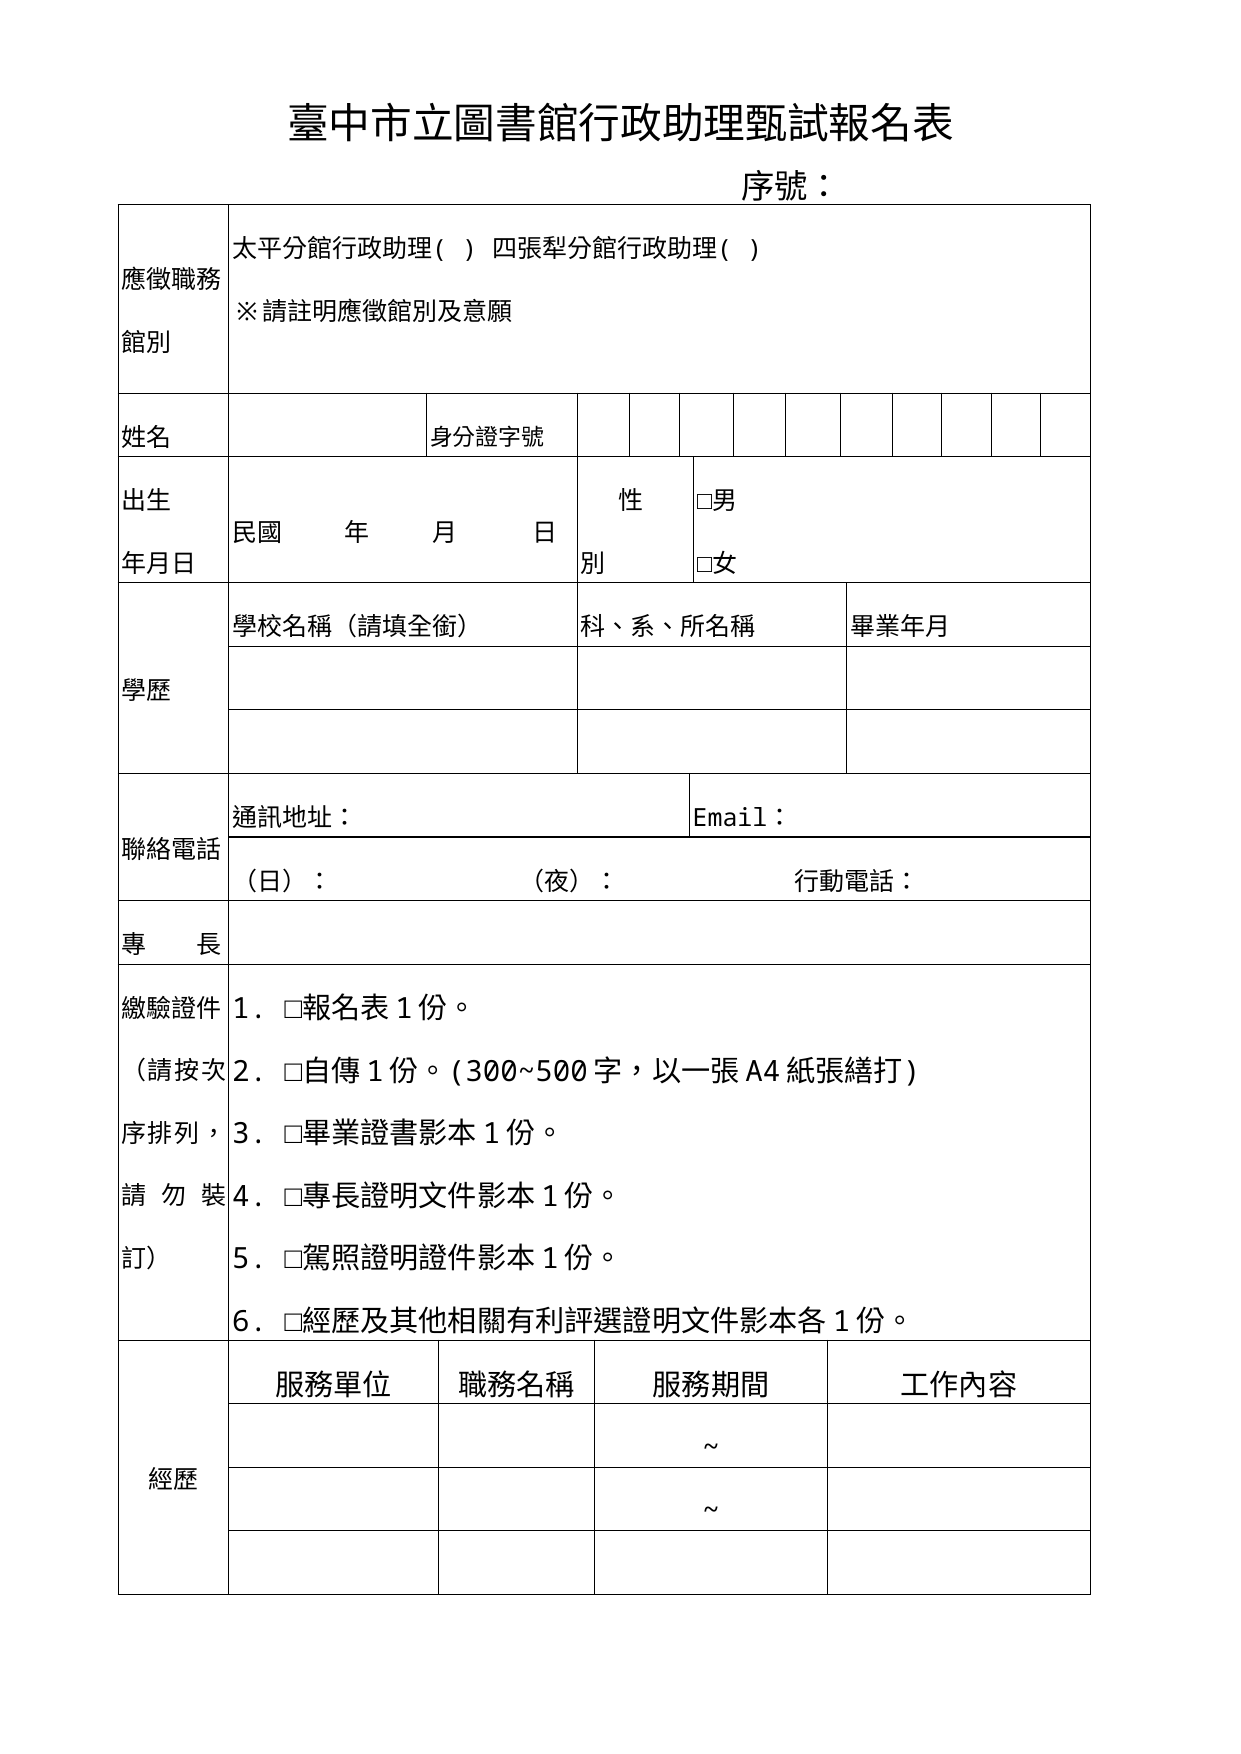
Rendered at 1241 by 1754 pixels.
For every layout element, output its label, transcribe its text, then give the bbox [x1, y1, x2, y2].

table_cell 姓名 [119, 394, 228, 456]
table_cell 通訊地址： [229, 774, 689, 836]
table_cell [1091, 709, 1098, 773]
table_cell [828, 1531, 1090, 1594]
table_cell [1091, 964, 1098, 1339]
table_cell [847, 647, 1090, 709]
table_cell [1091, 900, 1098, 963]
table_cell 繳驗證件 （請按次序排列，請勿裝訂） [119, 965, 228, 1339]
table_cell [439, 1404, 594, 1467]
table_cell 1. □報名表1份。 2. □自傳1份。(300~500字，以一張A4紙張繕打) 3. □畢業證書影本1份。 4. □專長證明文件影本1份。 5. □駕照證明證件影本1份。 6. □經歷及其他相關有利評選證明文件影本各1份。 [229, 965, 1090, 1339]
table_cell 學歷 [119, 583, 228, 773]
table_cell [1041, 394, 1090, 456]
table_cell 服務單位 [229, 1341, 438, 1403]
table_cell [841, 394, 892, 456]
table_cell ~ [595, 1404, 827, 1467]
table_cell [680, 394, 733, 456]
table_cell [1091, 1467, 1098, 1530]
table_cell 性 別 [578, 457, 693, 582]
table_cell [734, 394, 785, 456]
table_cell 職務名稱 [439, 1341, 594, 1403]
table_cell [229, 1468, 438, 1530]
table_cell 畢業年月 [847, 583, 1090, 646]
table_header 太平分館行政助理( ) 四張犁分館行政助理( ) ※請註明應徵館別及意願 [229, 205, 1090, 393]
table_cell [1091, 1340, 1098, 1403]
table_header 應徵職務 館別 [119, 205, 228, 393]
table_cell [847, 710, 1090, 773]
table_cell □男 □女 [694, 457, 1090, 582]
table_cell 學校名稱（請填全銜） [229, 583, 577, 646]
table_cell [828, 1404, 1090, 1467]
table_cell [893, 394, 941, 456]
table_cell 服務期間 [595, 1341, 827, 1403]
table_cell ~ [595, 1468, 827, 1530]
table_cell 身分證字號 [427, 394, 577, 456]
table_cell [229, 394, 426, 456]
table_cell [942, 394, 991, 456]
table_cell [1091, 582, 1098, 646]
table_cell [439, 1468, 594, 1530]
table_cell [229, 1531, 438, 1594]
table_cell 工作內容 [828, 1341, 1090, 1403]
table_cell [1091, 1530, 1098, 1594]
table_cell [229, 647, 577, 709]
table_cell [1091, 1403, 1098, 1467]
table_cell [578, 394, 629, 456]
text 序號： [118, 142, 1122, 204]
table_cell [439, 1531, 594, 1594]
table_cell 聯絡電話 [119, 774, 228, 900]
table_cell [595, 1531, 827, 1594]
table_cell Email： [690, 774, 1090, 836]
table_cell [229, 710, 577, 773]
table_cell 出生 年月日 [119, 457, 228, 582]
text 臺中市立圖書館行政助理甄試報名表 [118, 79, 1122, 142]
table_cell [992, 394, 1040, 456]
table_cell [229, 901, 1090, 963]
table_cell 經歷 [119, 1341, 228, 1594]
table_cell [630, 394, 679, 456]
table_cell [578, 710, 846, 773]
table_cell [1091, 456, 1098, 582]
table_cell [1091, 836, 1098, 900]
table_header [1091, 204, 1098, 393]
table_cell [828, 1468, 1090, 1530]
table_cell [1091, 773, 1098, 836]
table_cell 科、系、所名稱 [578, 583, 846, 646]
table_cell [1091, 393, 1098, 456]
table_cell [229, 1404, 438, 1467]
table_cell [786, 394, 840, 456]
table_cell 民國 年 月 日 [229, 457, 577, 582]
table_cell 專 長 [119, 901, 228, 963]
table_cell [1091, 646, 1098, 709]
table_cell （日）： （夜）： 行動電話： [229, 838, 1090, 900]
table_cell [578, 647, 846, 709]
